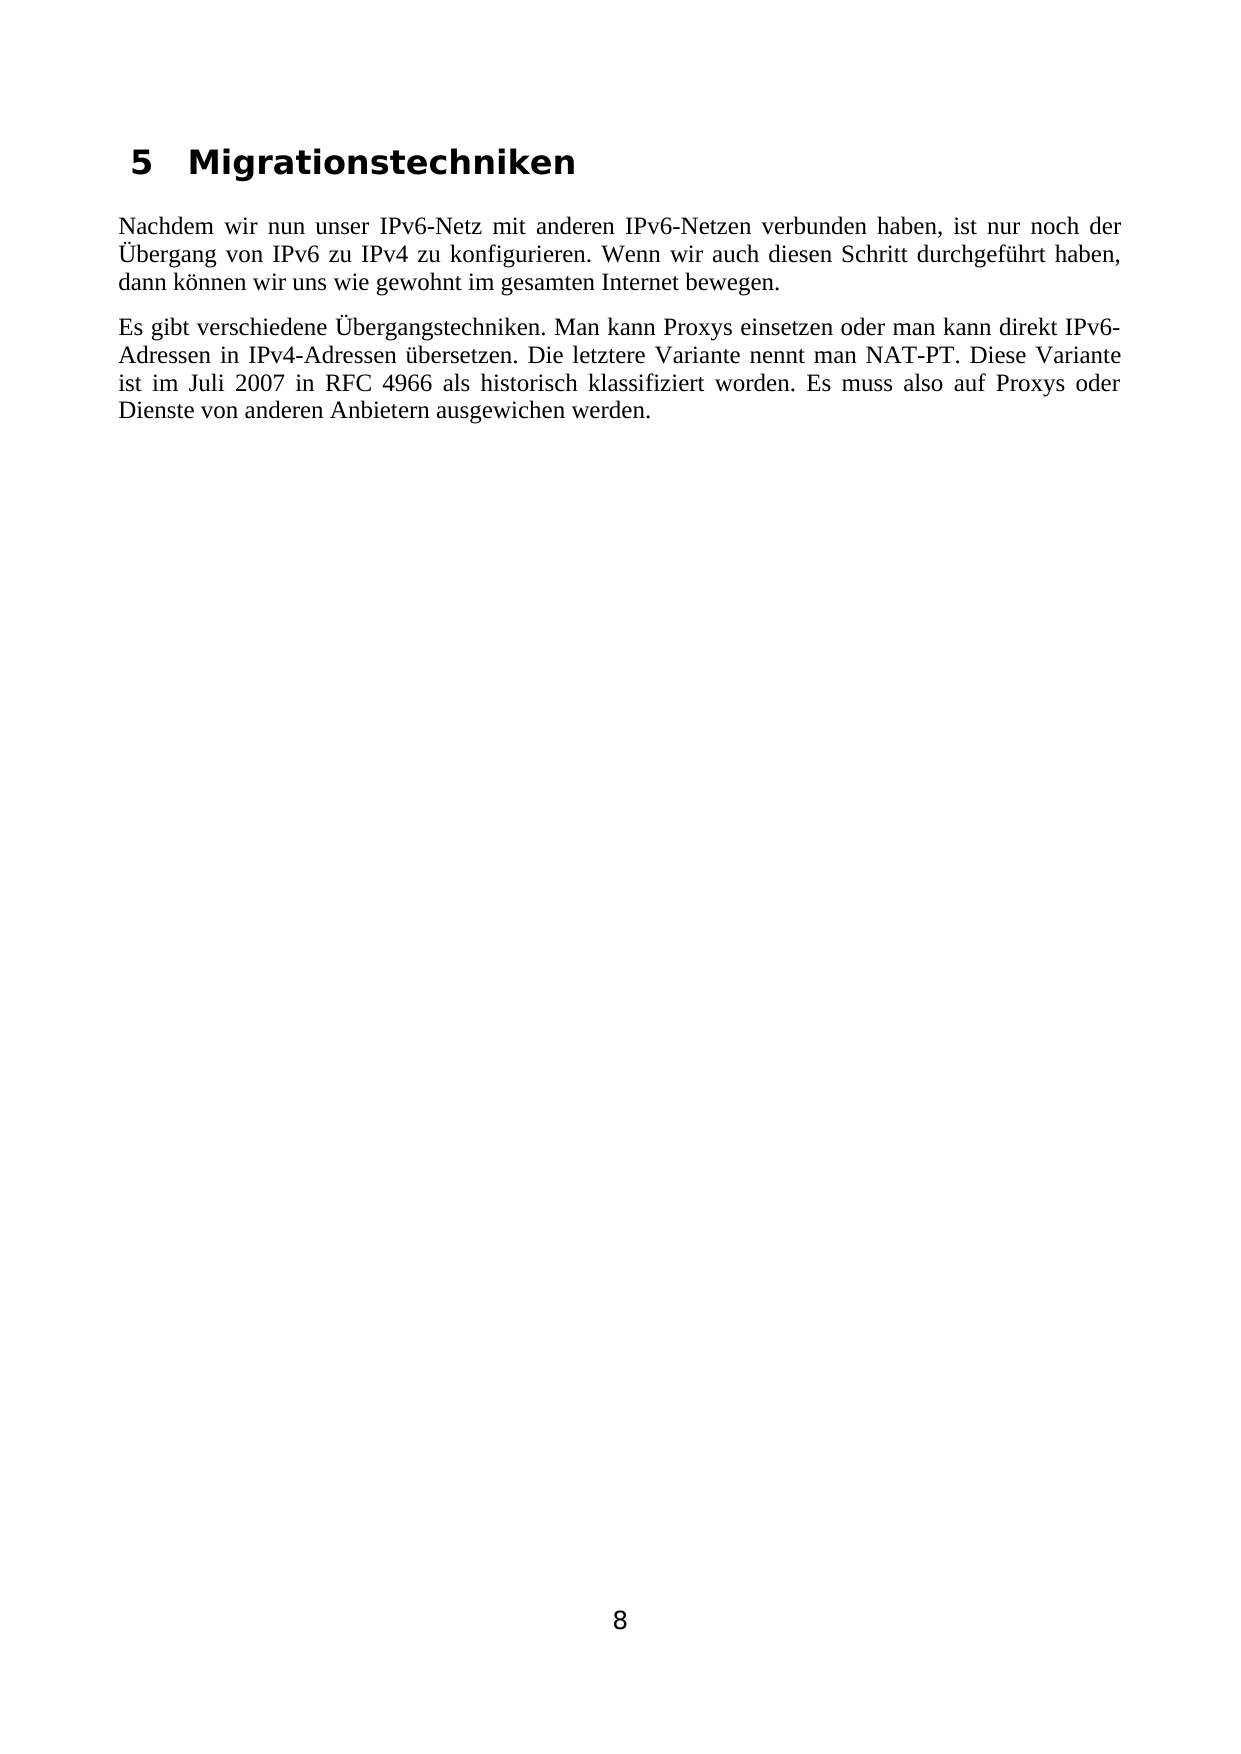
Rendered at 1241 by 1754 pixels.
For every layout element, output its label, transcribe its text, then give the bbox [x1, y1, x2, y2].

text Nachdem wir nun unser IPv6-Netz mit anderen IPv6-Netzen verbunden haben, ist nur noch der Übergang von IPv6 zu IPv4 zu konfigurieren. Wenn wir auch diesen Schritt durchgeführt haben, dann können wir uns wie gewohnt im gesamten Internet bewegen. [118, 212, 1122, 296]
subtitle Migrationstechniken [118, 143, 1122, 182]
text Es gibt verschiedene Übergangstechniken. Man kann Proxys einsetzen oder man kann direkt IPv6-Adressen in IPv4-Adressen übersetzen. Die letztere Variante nennt man NAT-PT. Diese Variante ist im Juli 2007 in RFC 4966 als historisch klassifiziert worden. Es muss also auf Proxys oder Dienste von anderen Anbietern ausgewichen werden. [118, 313, 1122, 424]
